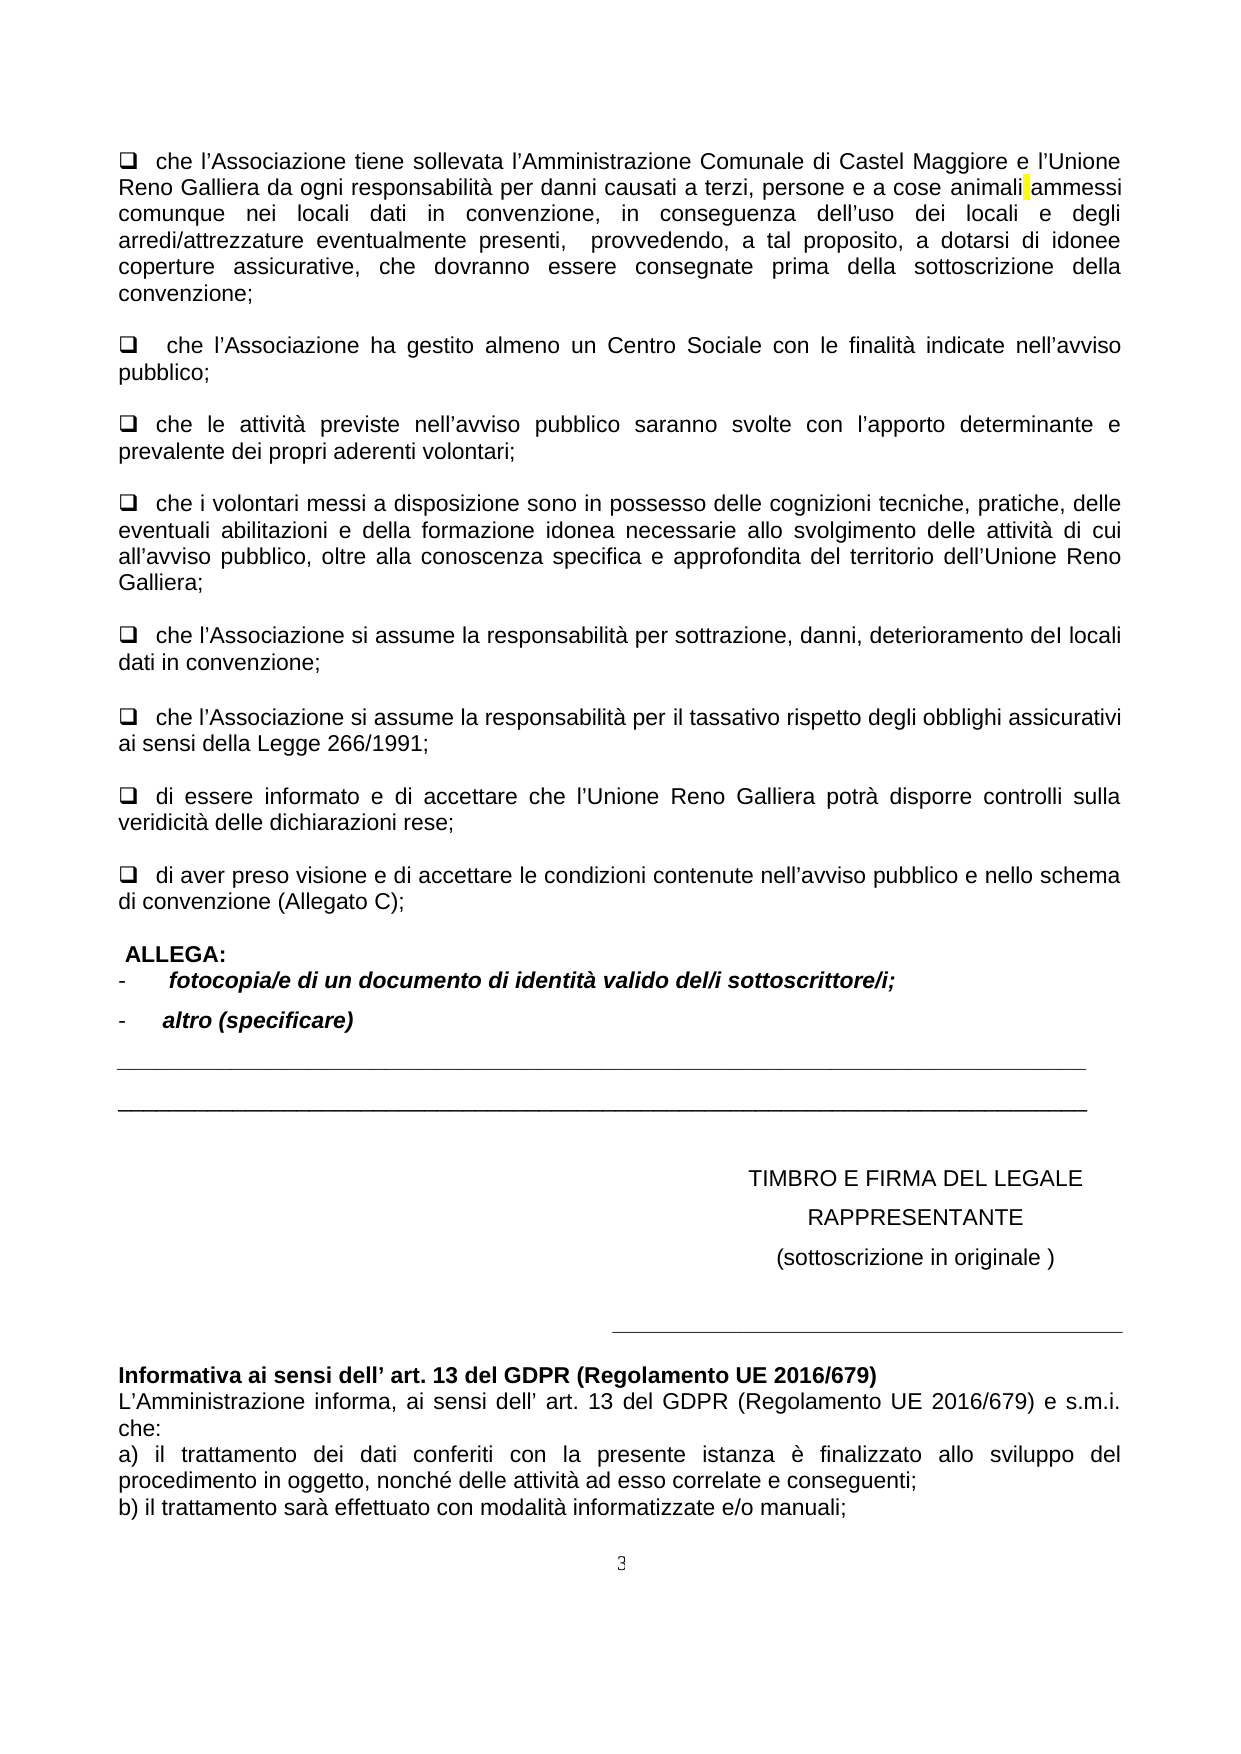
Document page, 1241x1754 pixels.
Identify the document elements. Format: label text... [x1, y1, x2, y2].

text Informativa ai sensi dell’ art. 13 del GDPR (Regolamento UE 2016/679) [118, 1362, 1122, 1388]
list che l’Associazione si assume la responsabilità per il tassativo rispetto degli obblighi assicurativi ai sensi della Legge 266/1991; [118, 703, 1122, 756]
text (sottoscrizione in originale ) [709, 1243, 1122, 1270]
text b) il trattamento sarà effettuato con modalità informatizzate e/o manuali; [118, 1494, 1122, 1520]
text - altro (specificare) [118, 1007, 1108, 1033]
list che i volontari messi a disposizione sono in possesso delle cognizioni tecniche, pratiche, delle eventuali abilitazioni e della formazione idonea necessarie allo svolgimento delle attività di cui all’avviso pubblico, oltre alla conoscenza specifica e approfondita del territorio dell’Unione Reno Galliera; [118, 490, 1122, 596]
text - fotocopia/e di un documento di identità valido del/i sottoscrittore/i; [118, 967, 1108, 993]
text allega: [118, 941, 1108, 967]
list che l’Associazione tiene sollevata l’Amministrazione Comunale di Castel Maggiore e l’Unione Reno Galliera da ogni responsabilità per danni causati a terzi, persone e a cose animali ammessi comunque nei locali dati in convenzione, in conseguenza dell’uso dei locali e degli arredi/attrezzature eventualmente presenti, provvedendo, a tal proposito, a dotarsi di idonee coperture assicurative, che dovranno essere consegnate prima della sottoscrizione della convenzione; [118, 148, 1122, 306]
text ________________________________________ [118, 1309, 1122, 1336]
text a) il trattamento dei dati conferiti con la presente istanza è finalizzato allo sviluppo del procedimento in oggetto, nonché delle attività ad esso correlate e conseguenti; [118, 1441, 1122, 1494]
text ____________________________________________________________________________ [118, 1046, 1108, 1072]
list che l’Associazione ha gestito almeno un Centro Sociale con le finalità indicate nell’avviso pubblico; [118, 332, 1122, 385]
list che l’Associazione si assume la responsabilità per sottrazione, danni, deterioramento deI locali dati in convenzione; [118, 622, 1122, 675]
text L’Amministrazione informa, ai sensi dell’ art. 13 del GDPR (Regolamento UE 2016/679) e s.m.i. che: [118, 1388, 1122, 1441]
text TIMBRO E FIRMA DEL LEGALE RAPPRESENTANTE [709, 1164, 1122, 1230]
list di aver preso visione e di accettare le condizioni contenute nell’avviso pubblico e nello schema di convenzione (Allegato C); [118, 862, 1122, 914]
list che le attività previste nell’avviso pubblico saranno svolte con l’apporto determinante e prevalente dei propri aderenti volontari; [118, 411, 1122, 464]
text ____________________________________________________________________________ [118, 1086, 1122, 1112]
list di essere informato e di accettare che l’Unione Reno Galliera potrà disporre controlli sulla veridicità delle dichiarazioni rese; [118, 783, 1122, 835]
